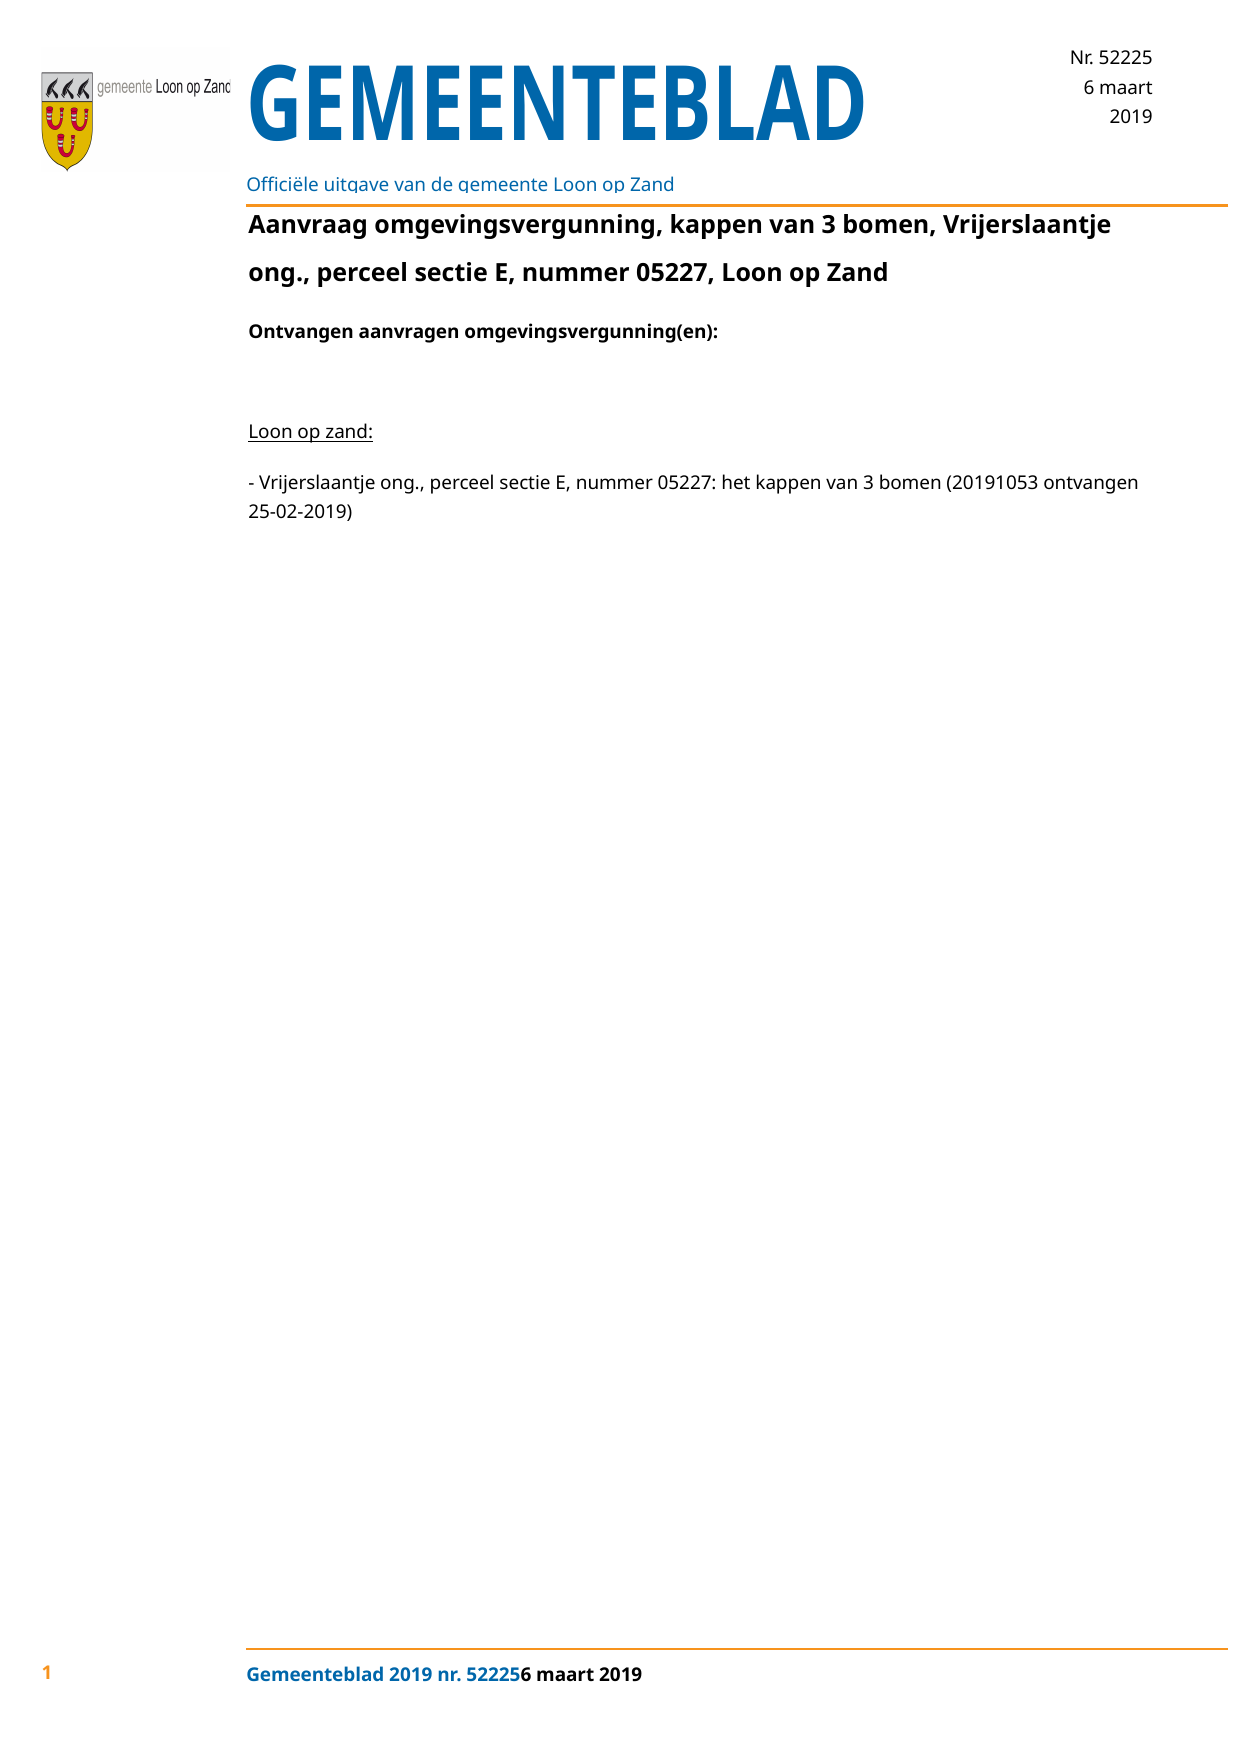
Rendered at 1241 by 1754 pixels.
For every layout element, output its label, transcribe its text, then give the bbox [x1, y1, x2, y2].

text Ontvangen aanvragen omgevingsvergunning(en): [248, 318, 1152, 344]
picture [41, 47, 231, 172]
text Aanvraag omgevingsvergunning, kappen van 3 bomen, Vrijerslaantje ong., perceel sectie E, nummer 05227, Loon op Zand [248, 207, 1152, 288]
text Loon op zand: [248, 419, 1152, 444]
text - Vrijerslaantje ong., perceel sectie E, nummer 05227: het kappen van 3 bomen (20191053 ontvangen 25-02-2019) [248, 469, 1152, 524]
